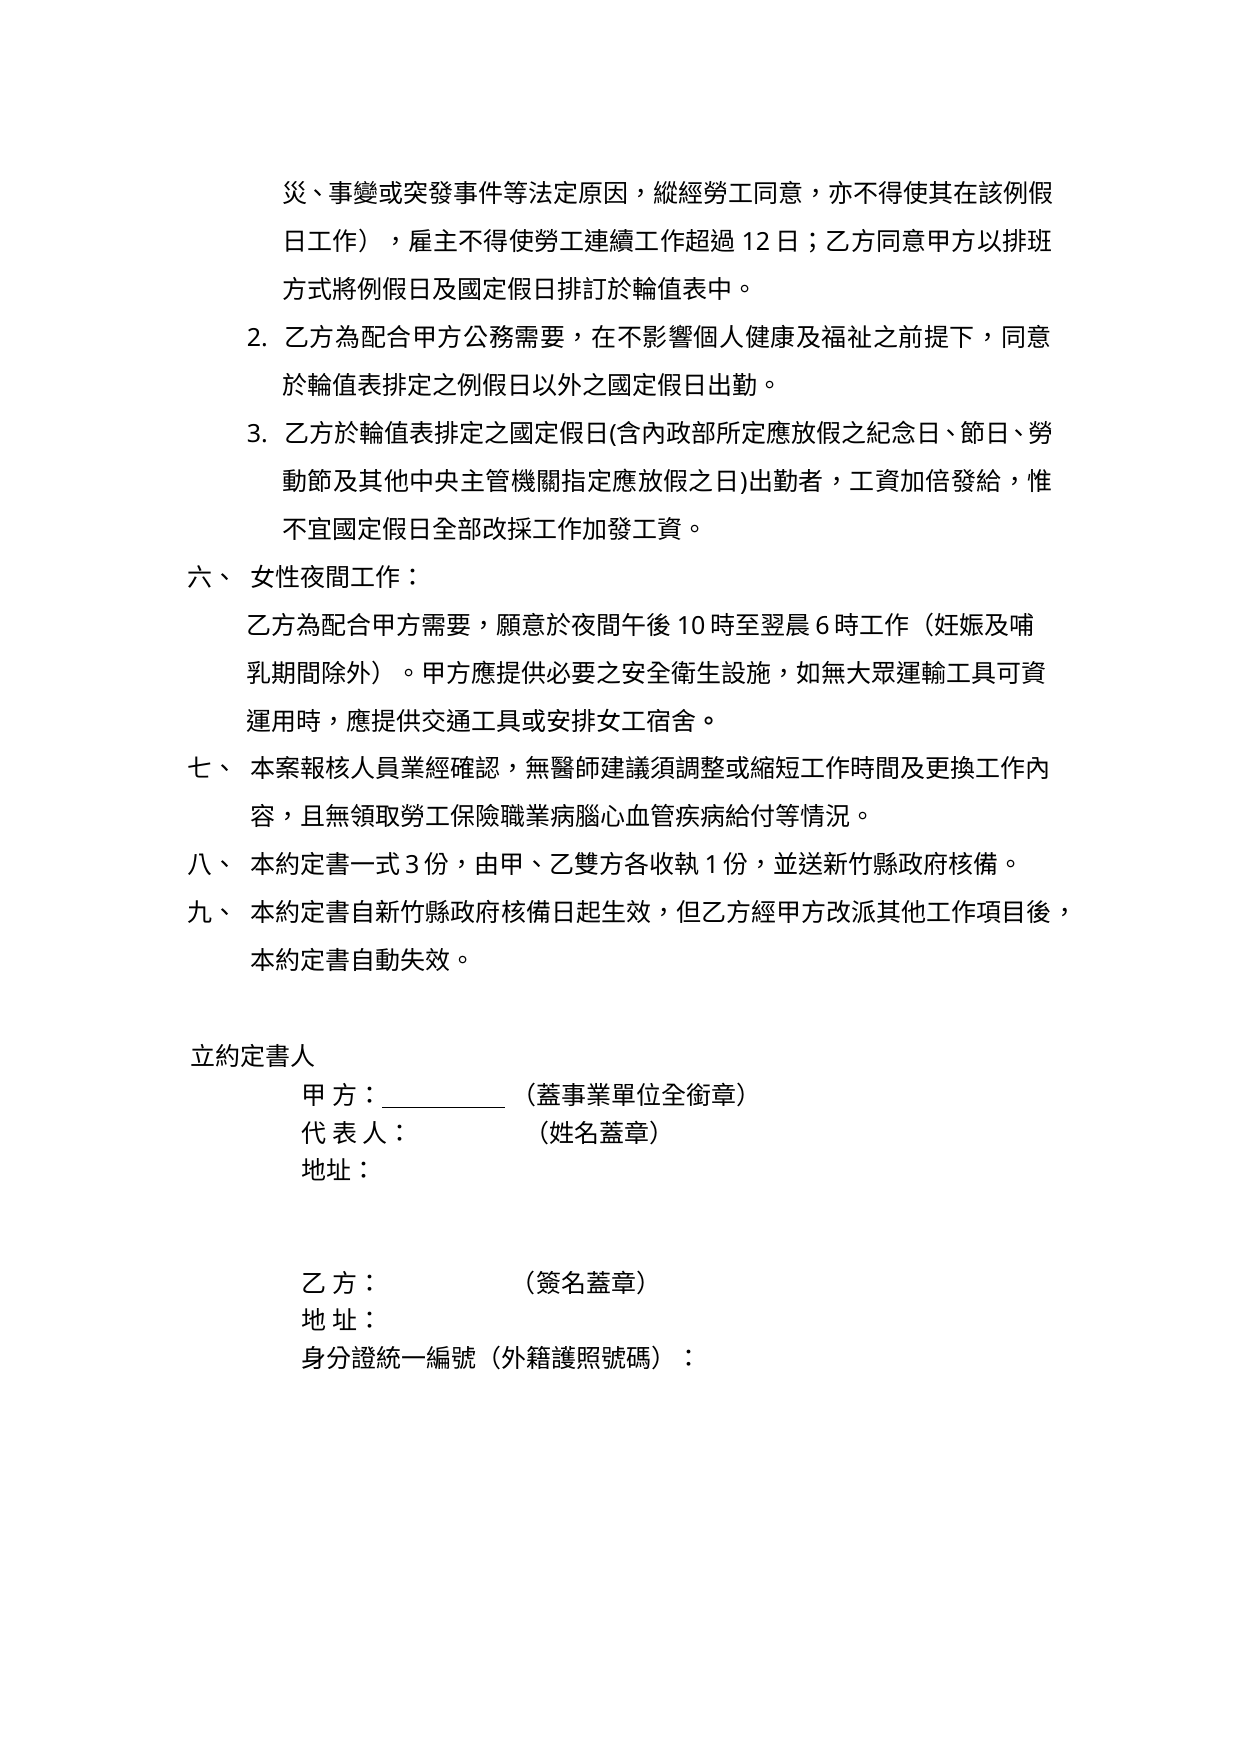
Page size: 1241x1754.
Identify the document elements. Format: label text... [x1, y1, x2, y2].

text 身分證統一編號（外籍護照號碼）： [187, 1337, 1053, 1375]
list 本約定書一式3份，由甲、乙雙方各收執1份，並送新竹縣政府核備。 [187, 835, 1053, 883]
list 本案報核人員業經確認，無醫師建議須調整或縮短工作時間及更換工作內容，且無領取勞工保險職業病腦心血管疾病給付等情況。 [187, 739, 1053, 835]
text 地址： [187, 1150, 1053, 1187]
text 甲 方： （蓋事業單位全銜章） [187, 1075, 1053, 1112]
list 乙方於輪值表排定之國定假日(含內政部所定應放假之紀念日、節日、勞動節及其他中央主管機關指定應放假之日)出勤者，工資加倍發給，惟不宜國定假日全部改採工作加發工資。 [247, 404, 1053, 548]
text 乙 方： （簽名蓋章） [187, 1262, 1053, 1300]
list 女性夜間工作： [187, 548, 1053, 596]
text 代 表 人： （姓名蓋章） [187, 1112, 1053, 1150]
list 乙方為配合甲方公務需要，在不影響個人健康及福祉之前提下，同意於輪值表排定之例假日以外之國定假日出勤。 [247, 308, 1053, 404]
text 地 址： [187, 1300, 1053, 1337]
list 災、事變或突發事件等法定原因，縱經勞工同意，亦不得使其在該例假日工作），雇主不得使勞工連續工作超過12日；乙方同意甲方以排班方式將例假日及國定假日排訂於輪值表中。 [247, 164, 1053, 308]
list 本約定書自新竹縣政府核備日起生效，但乙方經甲方改派其他工作項目後，本約定書自動失效。 [187, 883, 1053, 979]
text 乙方為配合甲方需要，願意於夜間午後10時至翌晨6時工作（妊娠及哺乳期間除外）。甲方應提供必要之安全衛生設施，如無大眾運輸工具可資運用時，應提供交通工具或安排女工宿舍。 [247, 596, 1053, 739]
text 立約定書人 [190, 1027, 1053, 1075]
